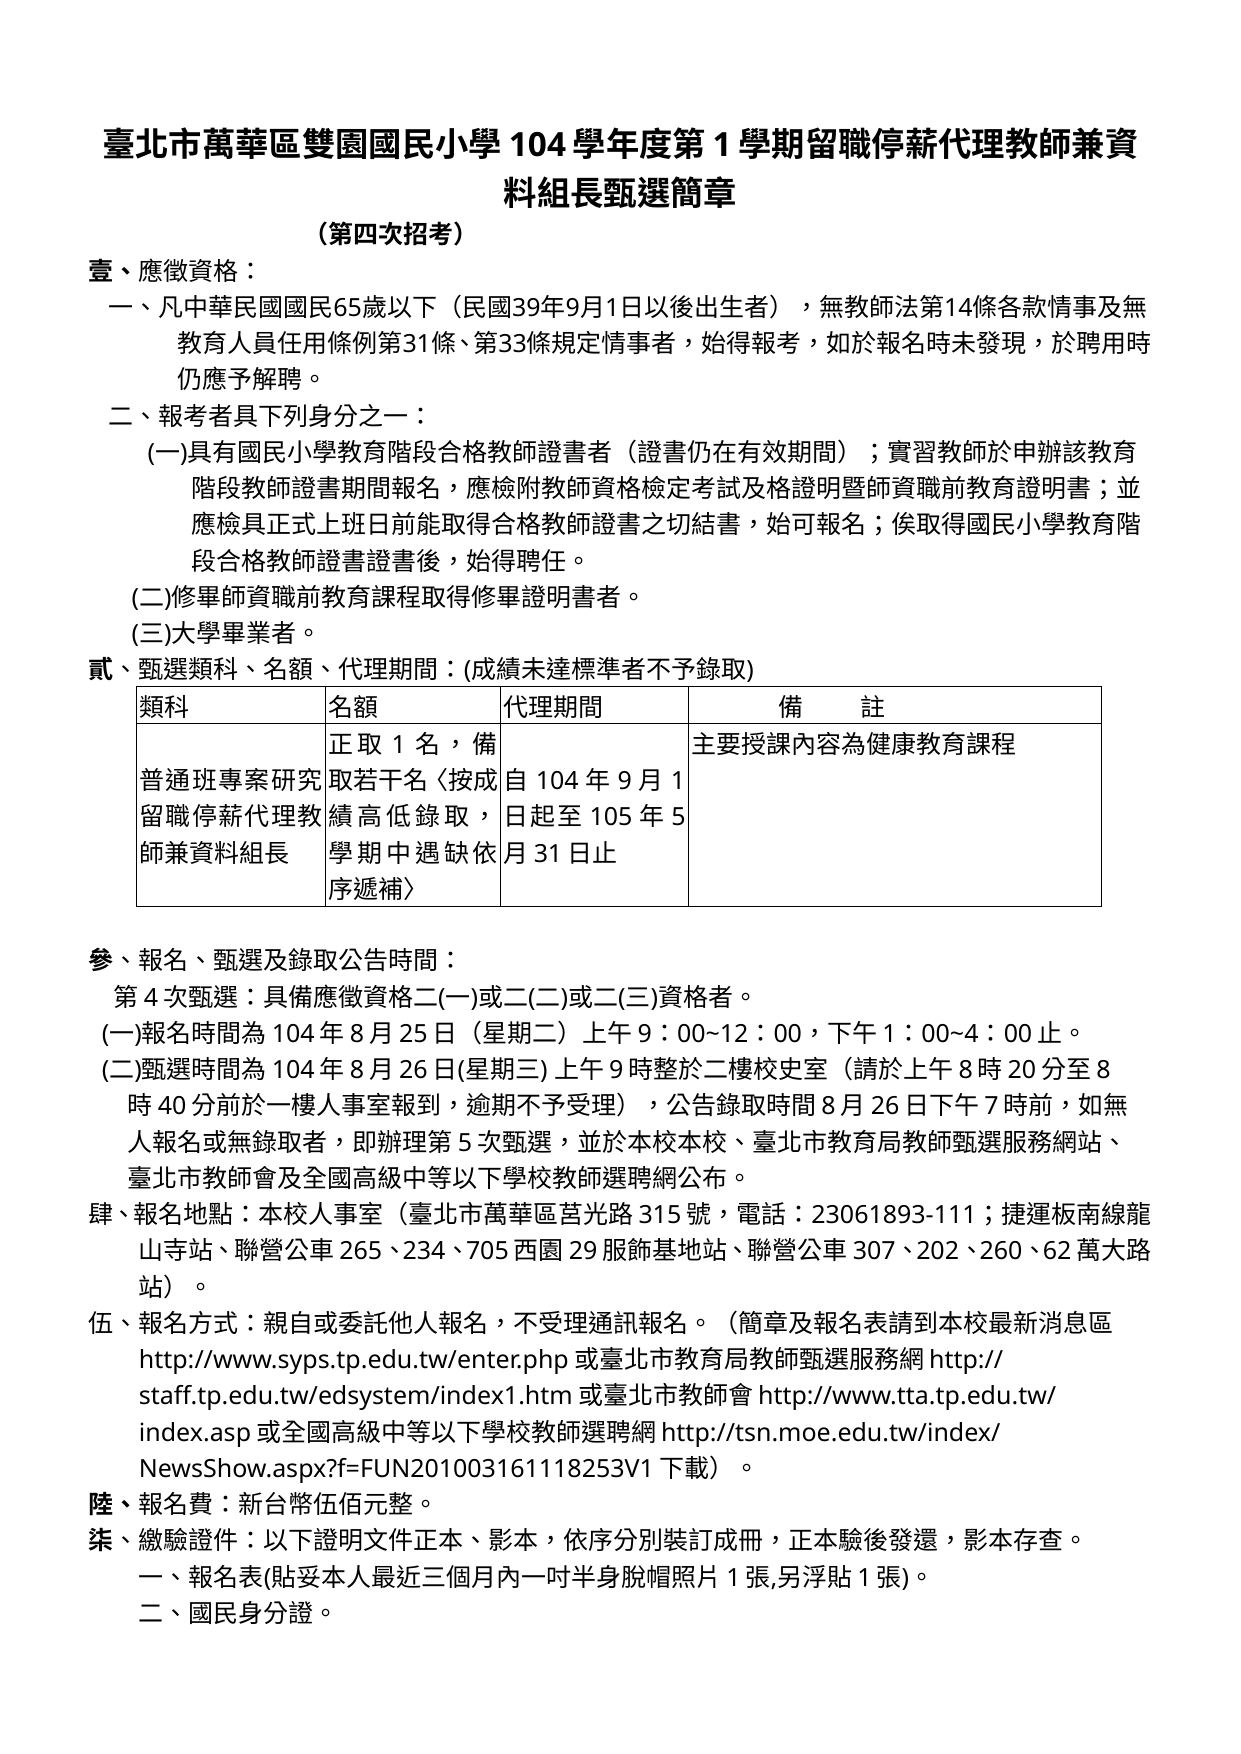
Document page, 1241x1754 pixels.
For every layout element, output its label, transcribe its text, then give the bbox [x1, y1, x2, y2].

text 貳、甄選類科、名額、代理期間：(成績未達標準者不予錄取) [89, 650, 1152, 686]
text 一、凡中華民國國民65歲以下（民國39年9月1日以後出生者），無教師法第14條各款情事及無教育人員任用條例第31條、第33條規定情事者，始得報考，如於報名時未發現，於聘用時仍應予解聘。 [89, 287, 1152, 396]
text (三)大學畢業者。 [118, 613, 1152, 650]
text 人報名或無錄取者，即辦理第5次甄選，並於本校本校、臺北市教育局教師甄選服務網站、 [89, 1122, 1152, 1158]
text (二)修畢師資職前教育課程取得修畢證明書者。 [118, 577, 1152, 613]
text 伍、報名方式：親自或委託他人報名，不受理通訊報名。（簡章及報名表請到本校最新消息區http://www.syps.tp.edu.tw/enter.php或臺北市教育局教師甄選服務網http://staff.tp.edu.tw/edsystem/index1.htm或臺北市教師會http://www.tta.tp.edu.tw/index.asp或全國高級中等以下學校教師選聘網http://tsn.moe.edu.tw/index/NewsShow.aspx?f=FUN201003161118253V1下載）。 [89, 1303, 1152, 1484]
text (一)具有國民小學教育階段合格教師證書者（證書仍在有效期間）；實習教師於申辦該教育 階段教師證書期間報名，應檢附教師資格檢定考試及格證明暨師資職前教育證明書；並應檢具正式上班日前能取得合格教師證書之切結書，始可報名；俟取得國民小學教育階段合格教師證書證書後，始得聘任。 [147, 432, 1152, 577]
table_header 代理期間 [501, 687, 688, 723]
table_header 類科 [137, 687, 325, 723]
table_header 備 註 [689, 687, 1101, 723]
text 臺北市教師會及全國高級中等以下學校教師選聘網公布。 [89, 1158, 1152, 1194]
text 陸、報名費：新台幣伍佰元整。 [89, 1484, 1152, 1521]
text 臺北市萬華區雙園國民小學104學年度第1學期留職停薪代理教師兼資料組長甄選簡章 [89, 118, 1152, 215]
text 第4次甄選：具備應徵資格二(一)或二(二)或二(三)資格者。 [114, 977, 1152, 1013]
text 參、報名、甄選及錄取公告時間： [89, 941, 1152, 977]
text 時40分前於一樓人事室報到，逾期不予受理），公告錄取時間8月26日下午7時前，如無 [89, 1086, 1152, 1122]
text 柒、繳驗證件：以下證明文件正本、影本，依序分別裝訂成冊，正本驗後發還，影本存查。 [89, 1521, 1152, 1557]
table_header 名額 [326, 687, 500, 723]
table_cell 普通班專案研究留職停薪代理教師兼資料組長 [137, 724, 325, 906]
table_cell 正取1名，備取若干名〈按成績高低錄取，學期中遇缺依序遞補〉 [326, 724, 500, 906]
table_cell 主要授課內容為健康教育課程 [689, 724, 1101, 906]
text (一)報名時間為104年8月25日（星期二）上午9：00~12：00，下午1：00~4：00止。 [89, 1013, 1152, 1049]
text （第四次招考） [89, 215, 1152, 251]
text 一、報名表(貼妥本人最近三個月內一吋半身脫帽照片1張,另浮貼1張)。 [139, 1557, 1152, 1593]
text 壹、應徵資格： [89, 251, 1152, 287]
text (二)甄選時間為104年8月26日(星期三) 上午9時整於二樓校史室（請於上午8時20分至8 [89, 1049, 1152, 1086]
text 二、報考者具下列身分之一： [89, 396, 1152, 432]
text 二、國民身分證。 [139, 1593, 1152, 1629]
text 肆、報名地點：本校人事室（臺北市萬華區莒光路315號，電話：23061893-111；捷運板南線龍山寺站、聯營公車265、234、705西園29服飾基地站、聯營公車307、202、260、62萬大路站）。 [89, 1194, 1152, 1303]
table_cell 自104年9月1日起至105年5月31日止 [501, 724, 688, 906]
